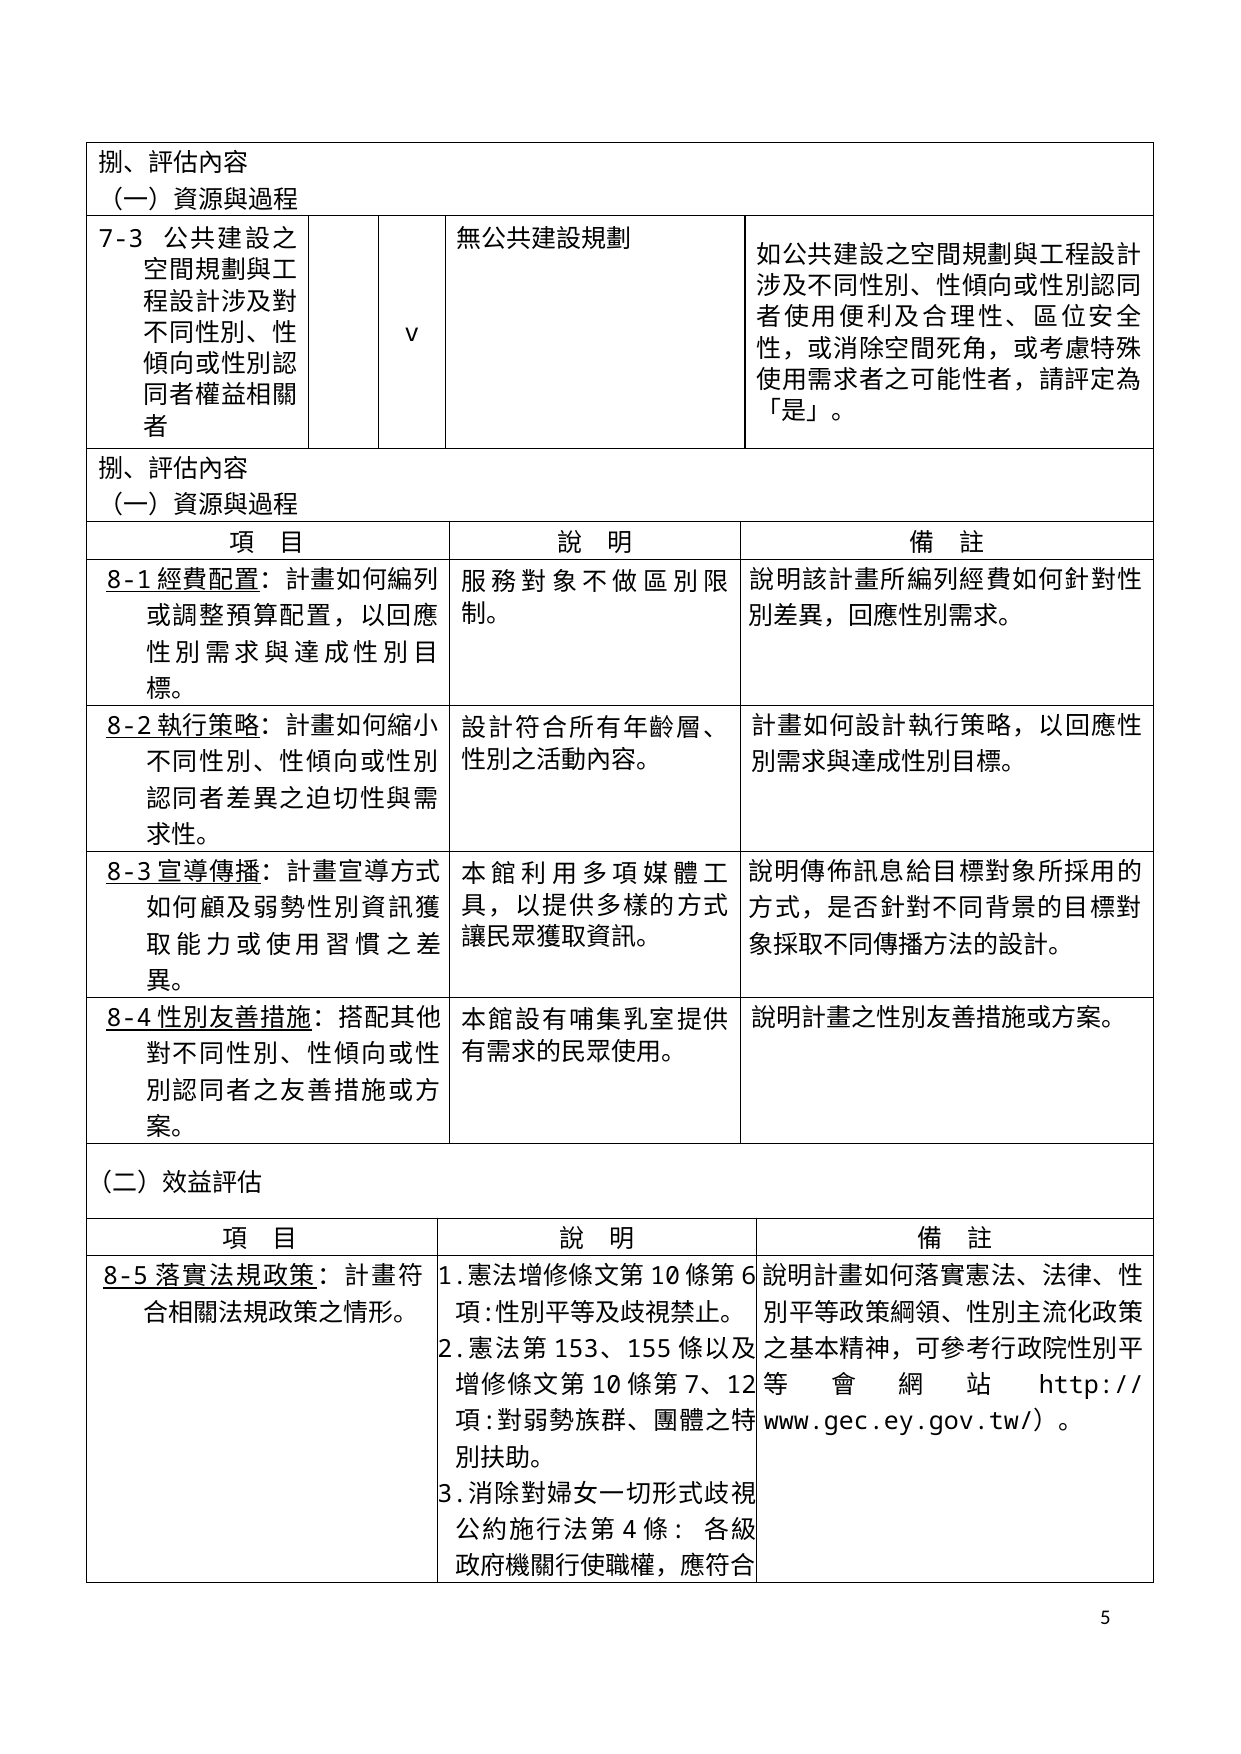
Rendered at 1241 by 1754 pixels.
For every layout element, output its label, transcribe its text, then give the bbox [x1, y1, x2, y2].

table_cell 設計符合所有年齡層、性別之活動內容。 [450, 706, 740, 851]
table_cell 說明計畫之性別友善措施或方案。 [741, 998, 1153, 1143]
table_cell 7-3 公共建設之空間規劃與工程設計涉及對不同性別、性傾向或性別認同者權益相關者 [87, 216, 308, 448]
table_cell 捌、評估內容 （一）資源與過程 [87, 449, 1153, 521]
table_cell 8-5落實法規政策：計畫符合相關法規政策之情形。 [87, 1256, 437, 1582]
table_cell 如公共建設之空間規劃與工程設計涉及不同性別、性傾向或性別認同者使用便利及合理性、區位安全性，或消除空間死角，或考慮特殊使用需求者之可能性者，請評定為「是」。 [746, 216, 1153, 448]
table_cell 8-4性別友善措施：搭配其他對不同性別、性傾向或性別認同者之友善措施或方案。 [87, 998, 449, 1143]
table_cell 項 目 [87, 1219, 437, 1255]
table_cell 說明計畫如何落實憲法、法律、性別平等政策綱領、性別主流化政策之基本精神，可參考行政院性別平等會網站http://www.gec.ey.gov.tw/）。 [757, 1256, 1153, 1582]
table_cell 8-2執行策略：計畫如何縮小不同性別、性傾向或性別認同者差異之迫切性與需求性。 [87, 706, 449, 851]
table_cell 項 目 [87, 522, 449, 558]
table_cell 本館設有哺集乳室提供有需求的民眾使用。 [450, 998, 740, 1143]
table_cell 1.憲法增修條文第10條第6項:性別平等及歧視禁止。 2.憲法第153、155條以及增修條文第10條第7、12項:對弱勢族群、團體之特別扶助。 3.消除對婦女一切形式歧視公約施行法第4條: 各級政府機關行使職權，應符合 [438, 1256, 756, 1582]
table_cell 8-3宣導傳播：計畫宣導方式如何顧及弱勢性別資訊獲取能力或使用習慣之差異。 [87, 852, 449, 997]
table_cell 無公共建設規劃 [446, 216, 744, 448]
table_cell 說明傳佈訊息給目標對象所採用的方式，是否針對不同背景的目標對象採取不同傳播方法的設計。 [741, 852, 1153, 997]
table_cell 備 註 [741, 522, 1153, 558]
table_header 捌、評估內容 （一）資源與過程 [87, 143, 1153, 215]
table_cell 本館利用多項媒體工具，以提供多樣的方式讓民眾獲取資訊。 [450, 852, 740, 997]
table_cell 計畫如何設計執行策略，以回應性別需求與達成性別目標。 [741, 706, 1153, 851]
table_cell [309, 216, 378, 448]
table_cell 服務對象不做區別限制。 [450, 560, 740, 704]
table_cell 備 註 [757, 1219, 1153, 1255]
table_cell 說 明 [450, 522, 740, 558]
table_cell 8-1經費配置：計畫如何編列或調整預算配置，以回應性別需求與達成性別目標。 [87, 560, 449, 704]
table_cell 說明該計畫所編列經費如何針對性別差異，回應性別需求。 [741, 560, 1153, 704]
table_cell v [379, 216, 445, 448]
table_cell （二）效益評估 [87, 1144, 1153, 1217]
table_cell 說 明 [438, 1219, 756, 1255]
